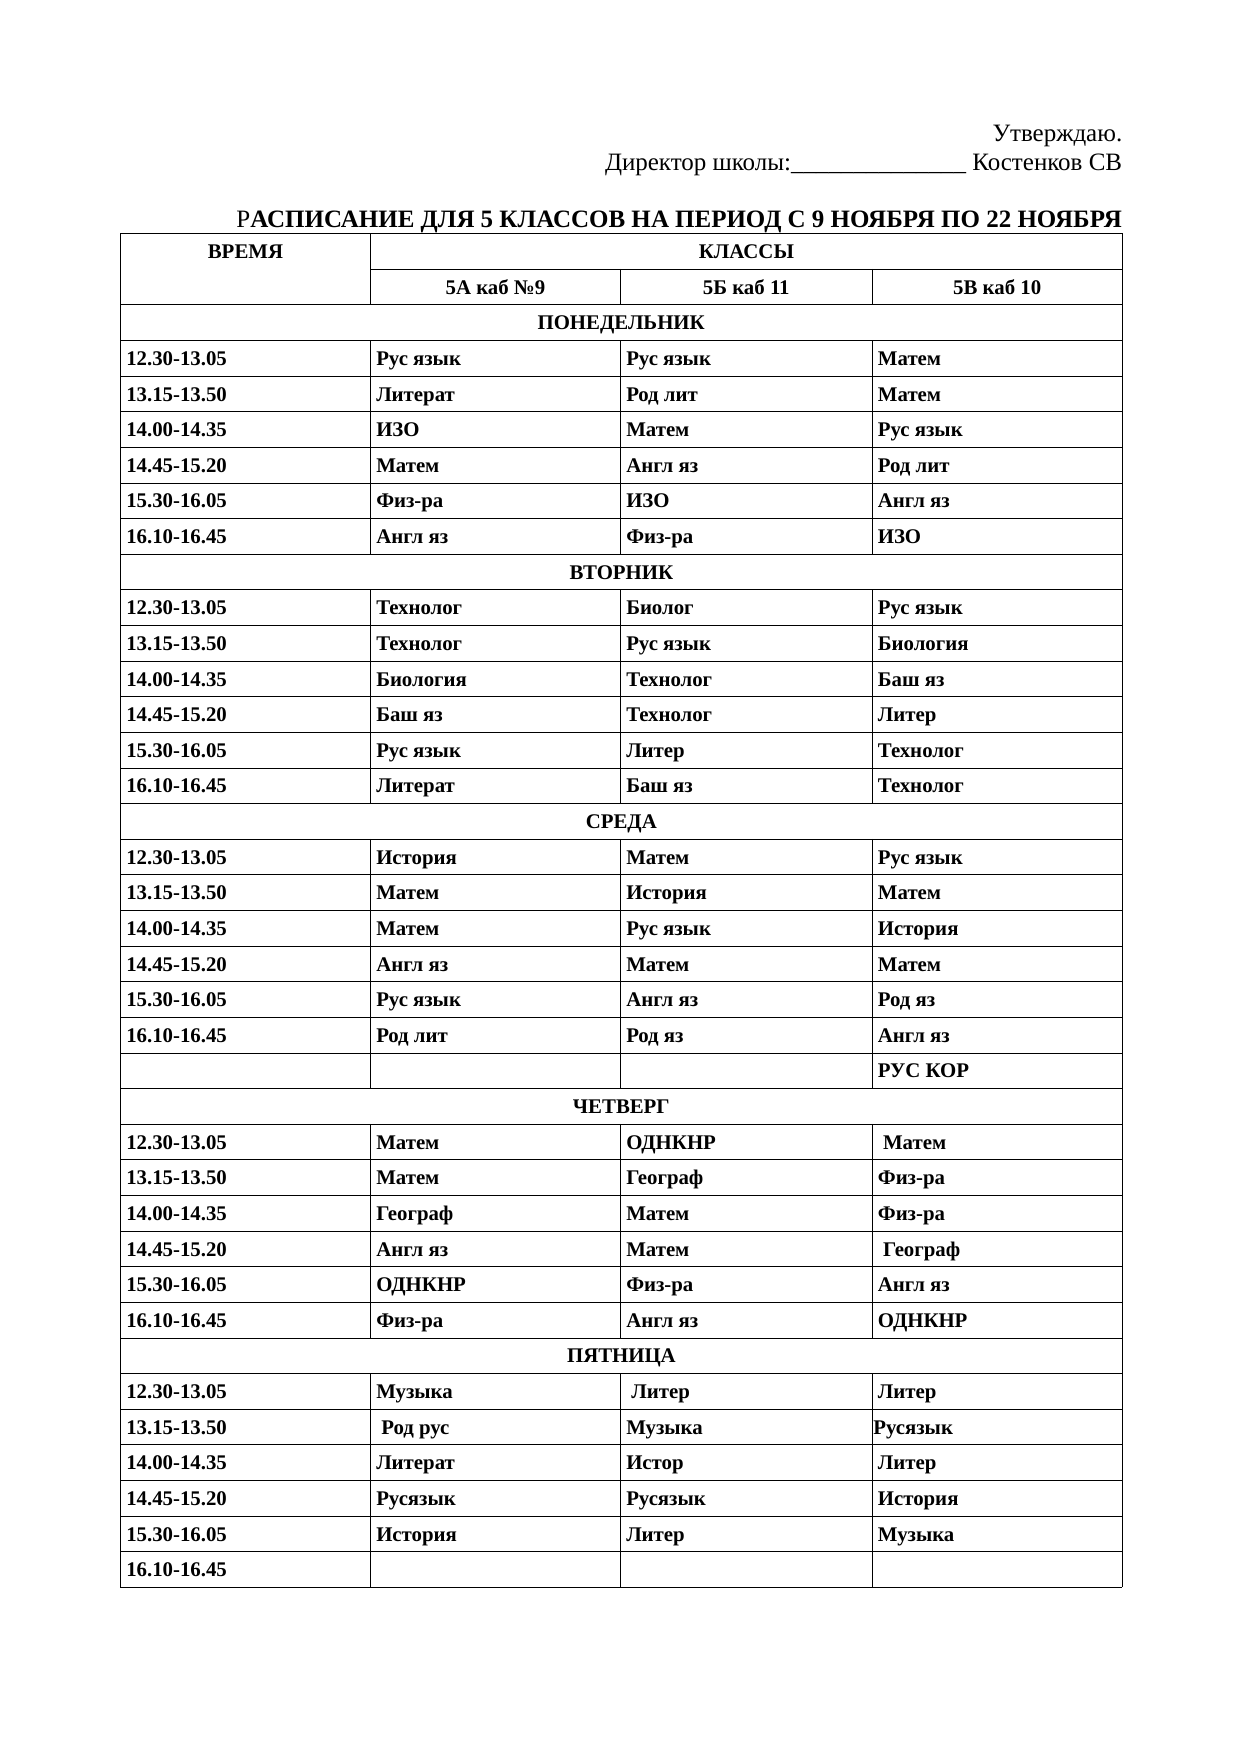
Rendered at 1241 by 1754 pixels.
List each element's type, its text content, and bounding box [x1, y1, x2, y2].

table_cell Литерат [371, 1445, 620, 1480]
table_cell ИЗО [873, 519, 1122, 554]
table_cell ИЗО [371, 412, 620, 447]
table_cell 14.45-15.20 [121, 947, 370, 981]
table_cell Музыка [371, 1374, 620, 1409]
table_cell История [873, 911, 1122, 946]
table_cell Рус язык [873, 590, 1122, 625]
table_cell 15.30-16.05 [121, 733, 370, 767]
table_cell Физ-ра [873, 1160, 1122, 1195]
table_cell Англ яз [873, 484, 1122, 518]
table_cell Матем [873, 377, 1122, 411]
table_cell [621, 1054, 872, 1088]
table_cell 15.30-16.05 [121, 982, 370, 1017]
table_cell Физ-ра [371, 484, 620, 518]
table_cell Род яз [621, 1018, 872, 1052]
table_cell Музыка [873, 1517, 1122, 1551]
table_cell Физ-ра [621, 1267, 872, 1302]
table_cell Литер [873, 1374, 1122, 1409]
table_cell Матем [873, 947, 1122, 981]
table_cell Рус язык [371, 733, 620, 767]
table_cell История [371, 840, 620, 874]
table_cell Музыка [621, 1410, 872, 1444]
table_cell 14.45-15.20 [121, 1232, 370, 1266]
table_cell 12.30-13.05 [121, 840, 370, 874]
table_cell Англ яз [873, 1018, 1122, 1052]
table_cell СРЕДА [121, 804, 1122, 839]
table_cell Литер [873, 697, 1122, 732]
table_cell 14.00-14.35 [121, 412, 370, 447]
table_cell ОДНКНР [371, 1267, 620, 1302]
table_cell Род лит [371, 1018, 620, 1052]
table_cell Баш яз [371, 697, 620, 732]
table_cell Матем [873, 875, 1122, 910]
table_cell Род лит [873, 448, 1122, 482]
table_cell 5А каб №9 [371, 270, 620, 304]
table_cell Англ яз [371, 947, 620, 981]
table_cell [371, 1552, 620, 1587]
table_cell 13.15-13.50 [121, 875, 370, 910]
table_cell 12.30-13.05 [121, 341, 370, 376]
table_header ВРЕМЯ [121, 234, 370, 304]
table_cell Матем [621, 947, 872, 981]
table_cell Рус язык [371, 982, 620, 1017]
table_cell Литер [621, 1374, 872, 1409]
table_cell 13.15-13.50 [121, 1160, 370, 1195]
table_cell 5Б каб 11 [621, 270, 872, 304]
table_cell Физ-ра [621, 519, 872, 554]
table_cell 16.10-16.45 [121, 519, 370, 554]
table_cell 12.30-13.05 [121, 590, 370, 625]
table_cell 14.00-14.35 [121, 911, 370, 946]
table_cell Географ [873, 1232, 1122, 1266]
table_cell Биология [873, 626, 1122, 661]
table_cell Биолог [621, 590, 872, 625]
table_cell Род яз [873, 982, 1122, 1017]
table_cell Рус язык [621, 911, 872, 946]
table_cell 14.00-14.35 [121, 662, 370, 696]
table_cell 13.15-13.50 [121, 377, 370, 411]
table_cell Физ-ра [873, 1196, 1122, 1231]
table_cell Русязык [621, 1481, 872, 1516]
table_cell Англ яз [621, 1303, 872, 1337]
table_cell Рус язык [371, 341, 620, 376]
table_cell Технолог [371, 626, 620, 661]
table_cell Матем [621, 1196, 872, 1231]
table_cell 13.15-13.50 [121, 626, 370, 661]
table_cell Русязык [873, 1410, 1122, 1444]
table_cell 14.45-15.20 [121, 697, 370, 732]
table_cell [121, 1054, 370, 1088]
table_cell Матем [873, 341, 1122, 376]
table_cell ВТОРНИК [121, 555, 1122, 589]
table_cell Баш яз [873, 662, 1122, 696]
table_cell Русязык [371, 1481, 620, 1516]
table_cell История [873, 1481, 1122, 1516]
table_cell История [621, 875, 872, 910]
text Утверждаю. [118, 118, 1122, 147]
table_cell Матем [371, 1125, 620, 1159]
table_cell Матем [621, 1232, 872, 1266]
table_cell Матем [371, 1160, 620, 1195]
text Директор школы:______________ Костенков СВ [118, 147, 1122, 176]
table_cell 16.10-16.45 [121, 1018, 370, 1052]
table_cell 16.10-16.45 [121, 1552, 370, 1587]
table_cell Рус язык [873, 840, 1122, 874]
table_cell 13.15-13.50 [121, 1410, 370, 1444]
table_cell 14.45-15.20 [121, 1481, 370, 1516]
table_cell 12.30-13.05 [121, 1374, 370, 1409]
table_cell Матем [371, 875, 620, 910]
table_cell Технолог [621, 662, 872, 696]
table_cell [371, 1054, 620, 1088]
table_cell Матем [371, 911, 620, 946]
table_cell ОДНКНР [621, 1125, 872, 1159]
table_cell [873, 1552, 1122, 1587]
table_cell Матем [621, 840, 872, 874]
table_cell 12.30-13.05 [121, 1125, 370, 1159]
table_cell Технолог [873, 769, 1122, 803]
table_cell Физ-ра [371, 1303, 620, 1337]
table_cell Матем [621, 412, 872, 447]
table_cell Географ [371, 1196, 620, 1231]
table_cell 15.30-16.05 [121, 1267, 370, 1302]
table_cell 14.45-15.20 [121, 448, 370, 482]
table_cell ПОНЕДЕЛЬНИК [121, 305, 1122, 340]
table_cell Англ яз [873, 1267, 1122, 1302]
table_cell Род лит [621, 377, 872, 411]
table_cell Англ яз [371, 1232, 620, 1266]
table_cell Англ яз [371, 519, 620, 554]
table_cell Матем [371, 448, 620, 482]
table_cell Технолог [371, 590, 620, 625]
table_cell ОДНКНР [873, 1303, 1122, 1337]
table_header КЛАССЫ [371, 234, 1122, 269]
table_cell 16.10-16.45 [121, 1303, 370, 1337]
table_cell 14.00-14.35 [121, 1445, 370, 1480]
table_cell Баш яз [621, 769, 872, 803]
table_cell Технолог [621, 697, 872, 732]
table_cell Матем [873, 1125, 1122, 1159]
table_cell РУС КОР [873, 1054, 1122, 1088]
table_cell Англ яз [621, 448, 872, 482]
table_cell ЧЕТВЕРГ [121, 1089, 1122, 1124]
table_cell Англ яз [621, 982, 872, 1017]
table_cell Литер [873, 1445, 1122, 1480]
table_cell 15.30-16.05 [121, 1517, 370, 1551]
table_cell ПЯТНИЦА [121, 1339, 1122, 1373]
table_cell Географ [621, 1160, 872, 1195]
table_cell Литер [621, 1517, 872, 1551]
table_cell 5В каб 10 [873, 270, 1122, 304]
table_cell Рус язык [621, 341, 872, 376]
table_cell 16.10-16.45 [121, 769, 370, 803]
table_cell Литерат [371, 769, 620, 803]
text РАСПИСАНИЕ ДЛЯ 5 КЛАССОВ НА ПЕРИОД С 9 НОЯБРЯ ПО 22 НОЯБРЯ [118, 204, 1122, 233]
table_cell Рус язык [873, 412, 1122, 447]
table_cell Род рус [371, 1410, 620, 1444]
table_cell [621, 1552, 872, 1587]
table_cell ИЗО [621, 484, 872, 518]
table_cell Литер [621, 733, 872, 767]
table_cell 15.30-16.05 [121, 484, 370, 518]
table_cell Литерат [371, 377, 620, 411]
table_cell История [371, 1517, 620, 1551]
table_cell Рус язык [621, 626, 872, 661]
table_cell Биология [371, 662, 620, 696]
table_cell 14.00-14.35 [121, 1196, 370, 1231]
table_cell Технолог [873, 733, 1122, 767]
table_cell Истор [621, 1445, 872, 1480]
